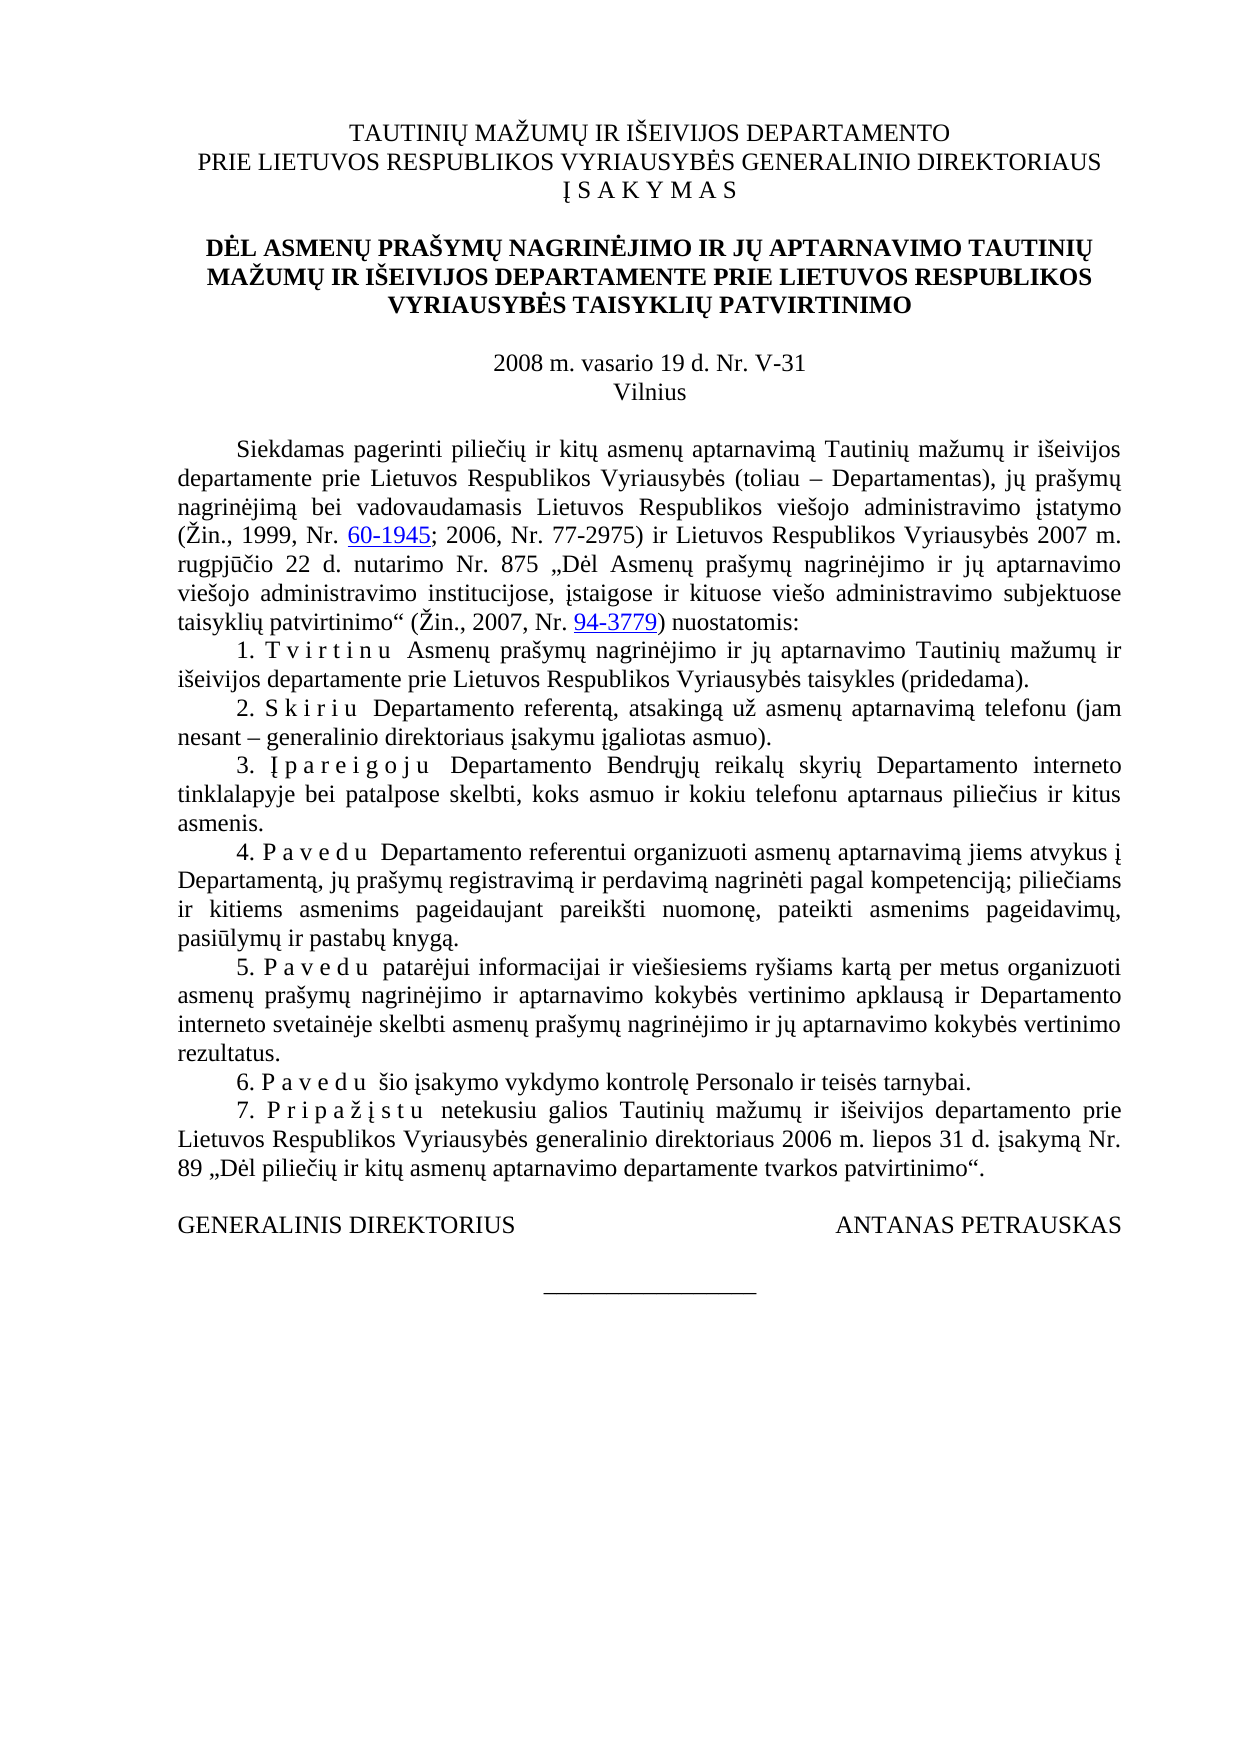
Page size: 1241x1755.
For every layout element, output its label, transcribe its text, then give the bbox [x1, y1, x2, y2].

text PRIE LIETUVOS RESPUBLIKOS VYRIAUSYBĖS GENERALINIO DIREKTORIAUS [177, 147, 1122, 176]
text 2008 m. vasario 19 d. Nr. V-31 [177, 348, 1122, 377]
text TAUTINIŲ MAŽUMŲ IR IŠEIVIJOS DEPARTAMENTO [177, 118, 1122, 147]
text 6. Pavedu šio įsakymo vykdymo kontrolę Personalo ir teisės tarnybai. [177, 1067, 1122, 1096]
text _________________ [177, 1268, 1122, 1297]
text 4. Pavedu Departamento referentui organizuoti asmenų aptarnavimą jiems atvykus į Departamentą, jų prašymų registravimą ir perdavimą nagrinėti pagal kompetenciją; piliečiams ir kitiems asmenims pageidaujant pareikšti nuomonę, pateikti asmenims pageidavimų, pasiūlymų ir pastabų knygą. [177, 837, 1122, 952]
text 3. Įpareigoju Departamento Bendrųjų reikalų skyrių Departamento interneto tinklalapyje bei patalpose skelbti, koks asmuo ir kokiu telefonu aptarnaus piliečius ir kitus asmenis. [177, 751, 1122, 837]
text 1. Tvirtinu Asmenų prašymų nagrinėjimo ir jų aptarnavimo Tautinių mažumų ir išeivijos departamente prie Lietuvos Respublikos Vyriausybės taisykles (pridedama). [177, 636, 1122, 693]
text 2. Skiriu Departamento referentą, atsakingą už asmenų aptarnavimą telefonu (jam nesant – generalinio direktoriaus įsakymu įgaliotas asmuo). [177, 693, 1122, 751]
text 7. Pripažįstu netekusiu galios Tautinių mažumų ir išeivijos departamento prie Lietuvos Respublikos Vyriausybės generalinio direktoriaus 2006 m. liepos 31 d. įsakymą Nr. 89 „Dėl piliečių ir kitų asmenų aptarnavimo departamente tvarkos patvirtinimo“. [177, 1096, 1122, 1182]
text DĖL ASMENŲ PRAŠYMŲ NAGRINĖJIMO IR JŲ APTARNAVIMO TAUTINIŲ MAŽUMŲ IR IŠEIVIJOS DEPARTAMENTE PRIE LIETUVOS RESPUBLIKOS VYRIAUSYBĖS TAISYKLIŲ PATVIRTINIMO [177, 233, 1122, 319]
text Siekdamas pagerinti piliečių ir kitų asmenų aptarnavimą Tautinių mažumų ir išeivijos departamente prie Lietuvos Respublikos Vyriausybės (toliau – Departamentas), jų prašymų nagrinėjimą bei vadovaudamasis Lietuvos Respublikos viešojo administravimo įstatymo (Žin., 1999, Nr. 60-1945; 2006, Nr. 77-2975) ir Lietuvos Respublikos Vyriausybės 2007 m. rugpjūčio 22 d. nutarimo Nr. 875 „Dėl Asmenų prašymų nagrinėjimo ir jų aptarnavimo viešojo administravimo institucijose, įstaigose ir kituose viešo administravimo subjektuose taisyklių patvirtinimo“ (Žin., 2007, Nr. 94-3779) nuostatomis: [177, 434, 1122, 636]
text GENERALINIS DIREKTORIUS ANTANAS PETRAUSKAS [177, 1211, 1122, 1239]
text Vilnius [177, 377, 1122, 406]
text 5. Pavedu patarėjui informacijai ir viešiesiems ryšiams kartą per metus organizuoti asmenų prašymų nagrinėjimo ir aptarnavimo kokybės vertinimo apklausą ir Departamento interneto svetainėje skelbti asmenų prašymų nagrinėjimo ir jų aptarnavimo kokybės vertinimo rezultatus. [177, 952, 1122, 1067]
text ĮSAKYMAS [177, 176, 1122, 204]
